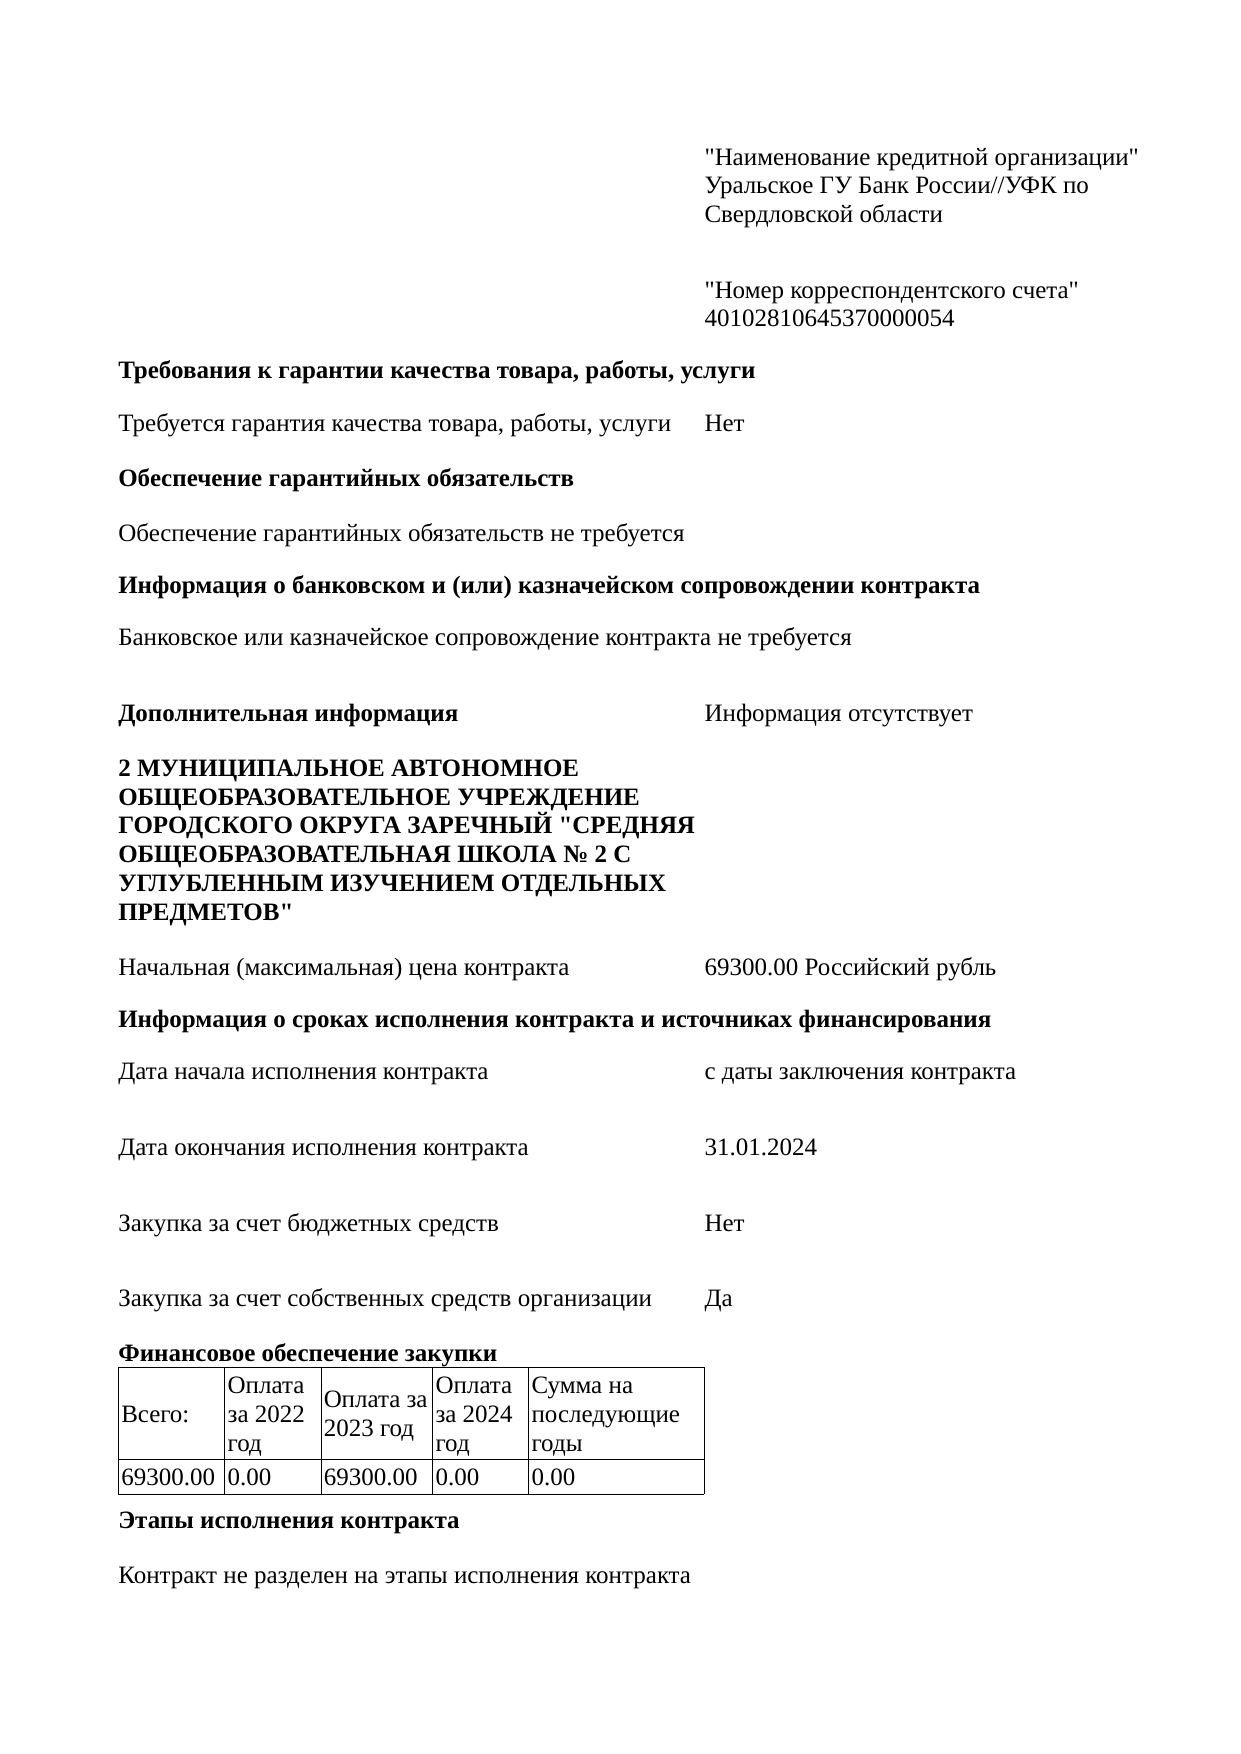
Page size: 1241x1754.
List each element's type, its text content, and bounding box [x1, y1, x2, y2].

table_header Оплата за 2023 год [322, 1368, 432, 1459]
table_cell 0.00 [433, 1460, 528, 1494]
table_cell [704, 750, 1176, 928]
table_cell Дата окончания исполнения контракта [118, 1109, 704, 1184]
table_cell [704, 1502, 1176, 1536]
table_cell Обеспечение гарантийных обязательств не требуется [118, 495, 704, 570]
table_cell [704, 1335, 1176, 1497]
table_cell Закупка за счет бюджетных средств [118, 1184, 704, 1260]
table_header Всего: [119, 1368, 224, 1459]
table_cell [118, 118, 704, 356]
table_cell Дополнительная информация [118, 675, 704, 750]
table_cell 0.00 [225, 1460, 321, 1494]
table_cell [704, 495, 1176, 570]
table_cell Банковское или казначейское сопровождение контракта не требуется [118, 599, 1176, 674]
table_cell 69300.00 Российский рубль [704, 929, 1176, 1004]
table_header Сумма на последующие годы [529, 1368, 704, 1459]
table_cell 2 МУНИЦИПАЛЬНОЕ АВТОНОМНОЕ ОБЩЕОБРАЗОВАТЕЛЬНОЕ УЧРЕЖДЕНИЕ ГОРОДСКОГО ОКРУГА ЗАРЕЧНЫЙ "СРЕДНЯЯ ОБЩЕОБРАЗОВАТЕЛЬНАЯ ШКОЛА № 2 С УГЛУБЛЕННЫМ ИЗУЧЕНИЕМ ОТДЕЛЬНЫХ ПРЕДМЕТОВ" [118, 750, 704, 928]
table_cell 0.00 [529, 1460, 704, 1494]
table_cell Начальная (максимальная) цена контракта [118, 929, 704, 1004]
table_cell 69300.00 [119, 1460, 224, 1494]
table_cell Информация о банковском и (или) казначейском сопровождении контракта [118, 570, 1176, 599]
table_cell 31.01.2024 [704, 1109, 1176, 1184]
table_cell Да [704, 1260, 1176, 1335]
table_cell "Наименование кредитной организации" Уральское ГУ Банк России//УФК по Свердловской области "Номер корреспондентского счета" 40102810645370000054 [704, 118, 1176, 356]
table_cell [118, 1497, 1176, 1502]
table_cell Финансовое обеспечение закупки [118, 1335, 704, 1367]
table_cell Закупка за счет собственных средств организации [118, 1260, 704, 1335]
table_cell с даты заключения контракта [704, 1033, 1176, 1108]
table_cell Контракт не разделен на этапы исполнения контракта [118, 1536, 1176, 1612]
table_cell 69300.00 [322, 1460, 432, 1494]
table_cell Обеспечение гарантийных обязательств [118, 460, 704, 494]
table_header Оплата за 2024 год [433, 1368, 528, 1459]
table_cell Требования к гарантии качества товара, работы, услуги [118, 356, 1176, 384]
table_cell Этапы исполнения контракта [118, 1502, 704, 1536]
table_cell Нет [704, 384, 1176, 460]
table_cell Требуется гарантия качества товара, работы, услуги [118, 384, 704, 460]
table_cell [704, 460, 1176, 494]
table_header Оплата за 2022 год [225, 1368, 321, 1459]
table_cell Дата начала исполнения контракта [118, 1033, 704, 1108]
table_cell Информация о сроках исполнения контракта и источниках финансирования [118, 1004, 1176, 1033]
table_cell Информация отсутствует [704, 675, 1176, 750]
table_cell Нет [704, 1184, 1176, 1260]
